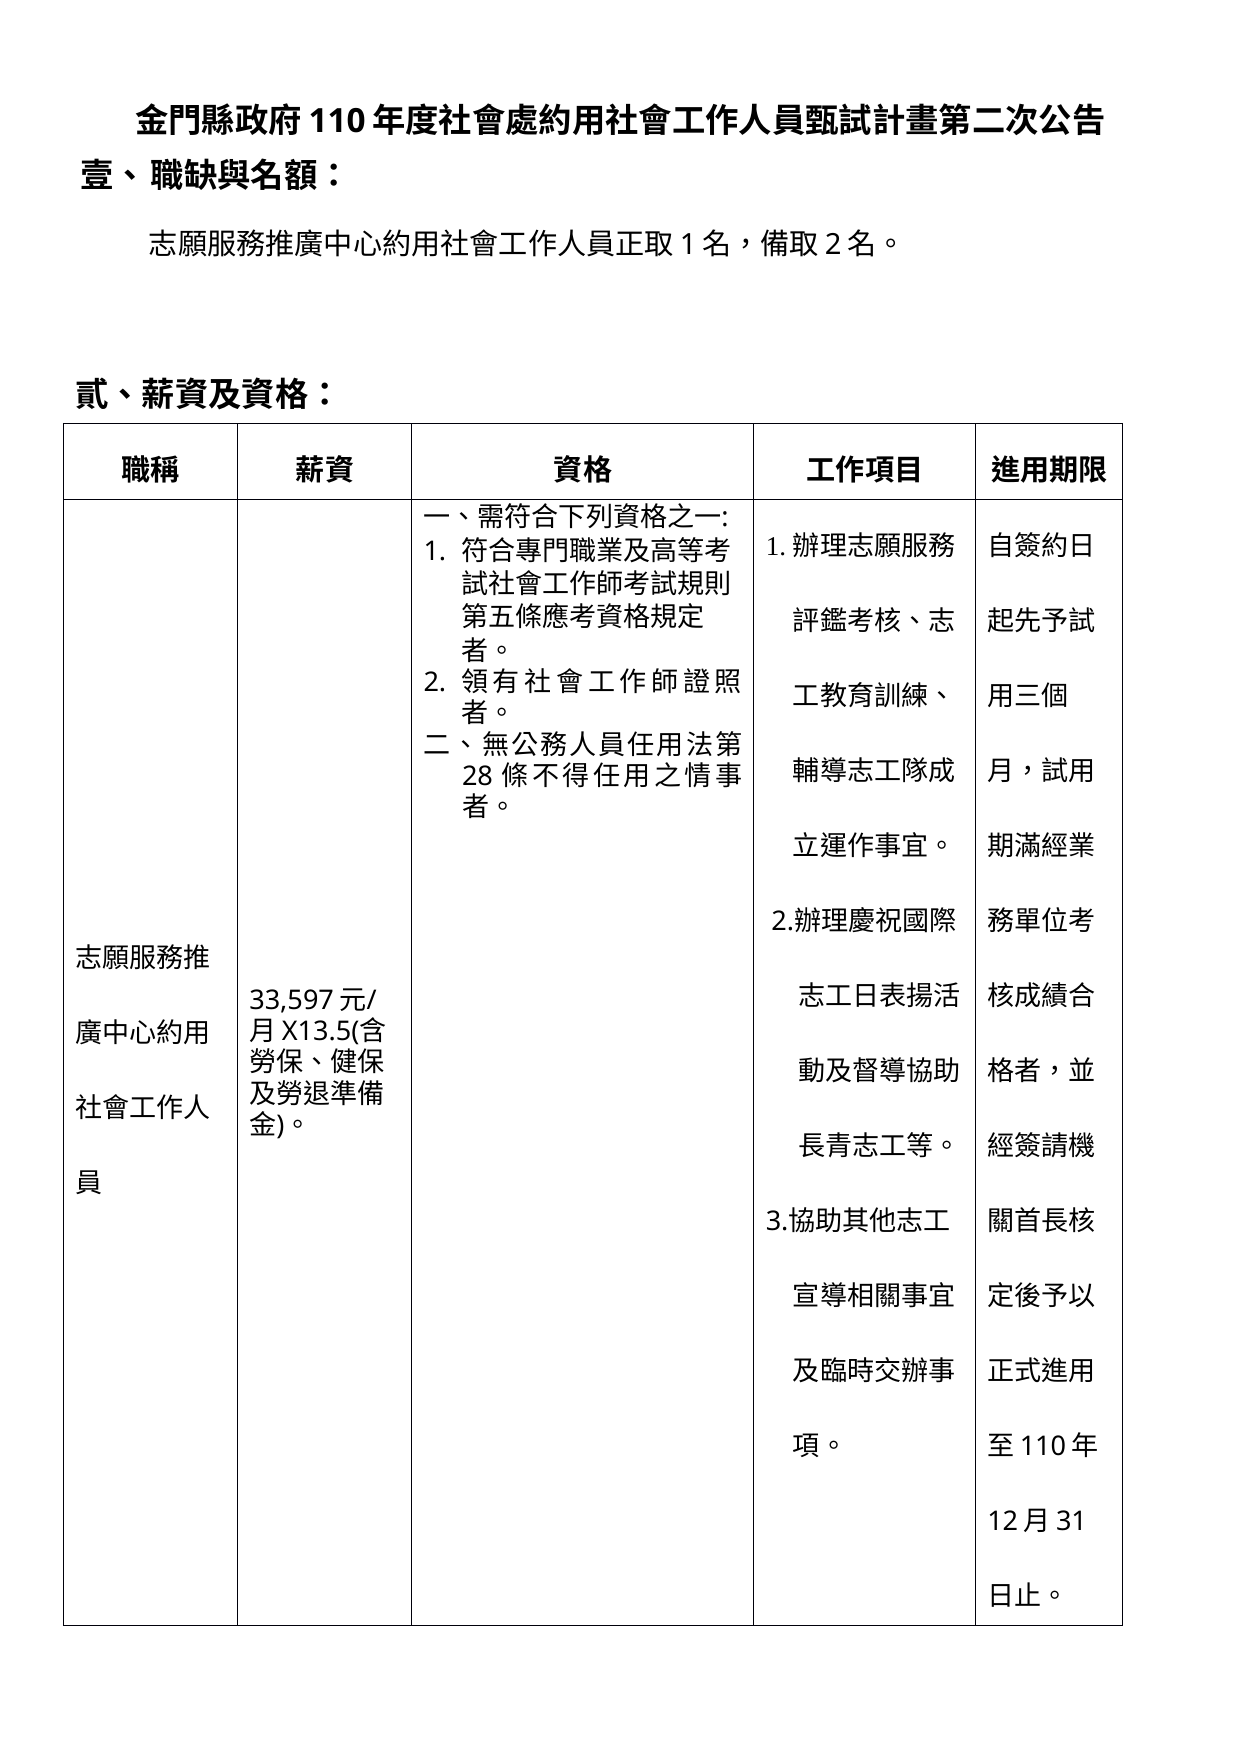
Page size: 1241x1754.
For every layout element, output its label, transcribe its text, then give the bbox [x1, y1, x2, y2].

table_header 進用期限 [976, 424, 1122, 499]
text 志願服務推廣中心約用社會工作人員正取1名，備取2名。 [75, 198, 1165, 273]
list 職缺與名額： [80, 144, 1165, 198]
table_cell 一、需符合下列資格之一: 符合專門職業及高等考試社會工作師考試規則第五條應考資格規定者。 領有社會工作師證照者。 二、無公務人員任用法第28條不得任用之情事者。 [412, 500, 753, 1625]
table_header 工作項目 [754, 424, 975, 499]
table_header 職稱 [64, 424, 237, 499]
table_cell 1. 辦理志願服務評鑑考核、志工教育訓練、輔導志工隊成立運作事宜。 2.辦理慶祝國際志工日表揚活動及督導協助長青志工等。 3.協助其他志工宣導相關事宜及臨時交辦事項。 [754, 500, 975, 1625]
text 貳、薪資及資格： [75, 348, 1165, 423]
table_cell 志願服務推廣中心約用社會工作人員 [64, 500, 237, 1625]
table_header 薪資 [238, 424, 411, 499]
table_cell 自簽約日起先予試用三個月，試用期滿經業務單位考核成績合格者，並經簽請機關首長核定後予以正式進用至110年12月31日止。 [976, 500, 1122, 1625]
table_header 資格 [412, 424, 753, 499]
text 金門縣政府110年度社會處約用社會工作人員甄試計畫第二次公告 [75, 89, 1165, 144]
table_cell 33,597元/月X13.5(含勞保、健保及勞退準備金)。 [238, 500, 411, 1625]
